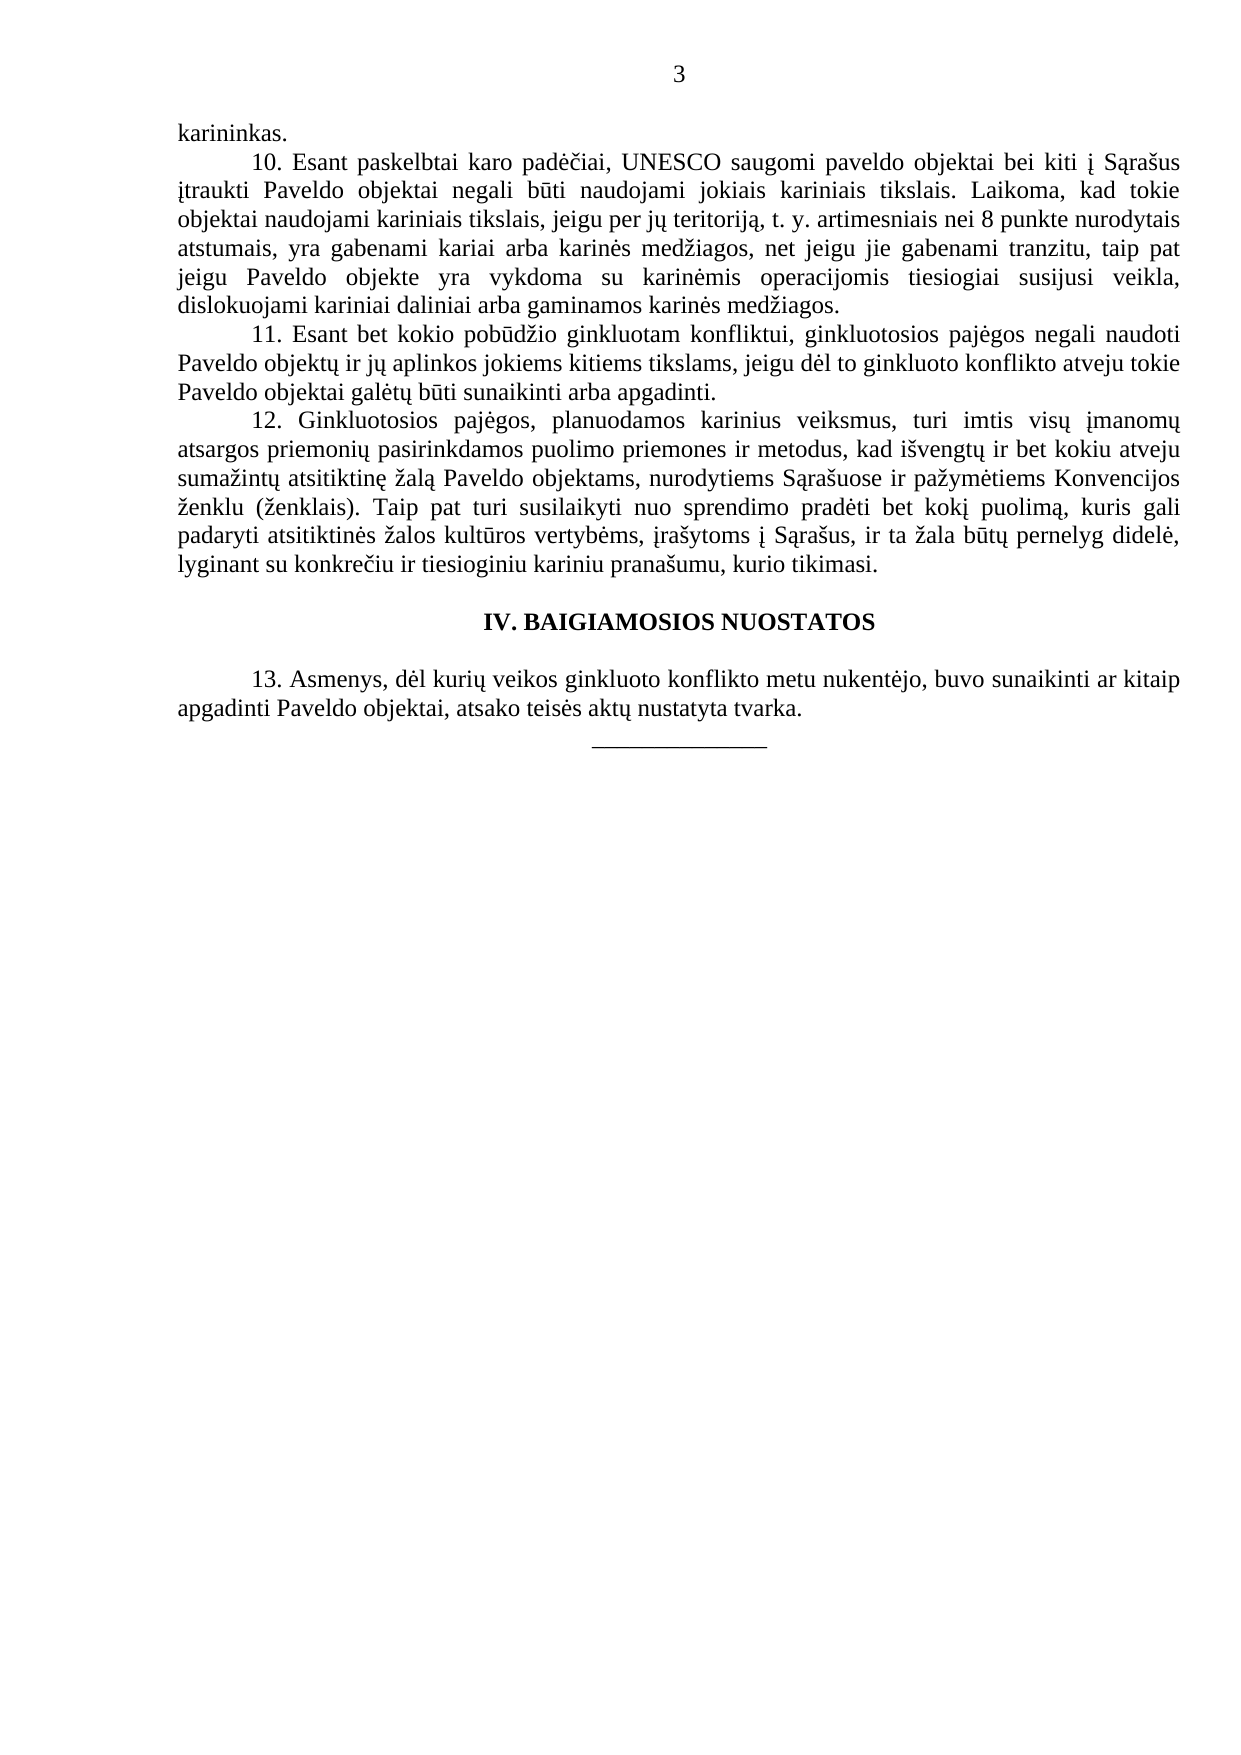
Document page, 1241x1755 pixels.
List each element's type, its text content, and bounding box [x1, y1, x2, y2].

text 10. Esant paskelbtai karo padėčiai, UNESCO saugomi paveldo objektai bei kiti į Sąrašus įtraukti Paveldo objektai negali būti naudojami jokiais kariniais tikslais. Laikoma, kad tokie objektai naudojami kariniais tikslais, jeigu per jų teritoriją, t. y. artimesniais nei 8 punkte nurodytais atstumais, yra gabenami kariai arba karinės medžiagos, net jeigu jie gabenami tranzitu, taip pat jeigu Paveldo objekte yra vykdoma su karinėmis operacijomis tiesiogiai susijusi veikla, dislokuojami kariniai daliniai arba gaminamos karinės medžiagos. [177, 147, 1181, 319]
text ______________ [177, 722, 1181, 751]
text karininkas. [177, 118, 1181, 147]
text 12. Ginkluotosios pajėgos, planuodamos karinius veiksmus, turi imtis visų įmanomų atsargos priemonių pasirinkdamos puolimo priemones ir metodus, kad išvengtų ir bet kokiu atveju sumažintų atsitiktinę žalą Paveldo objektams, nurodytiems Sąrašuose ir pažymėtiems Konvencijos ženklu (ženklais). Taip pat turi susilaikyti nuo sprendimo pradėti bet kokį puolimą, kuris gali padaryti atsitiktinės žalos kultūros vertybėms, įrašytoms į Sąrašus, ir ta žala būtų pernelyg didelė, lyginant su konkrečiu ir tiesioginiu kariniu pranašumu, kurio tikimasi. [177, 406, 1181, 578]
text IV. BAIGIAMOSIOS NUOSTATOS [177, 607, 1181, 636]
text 13. Asmenys, dėl kurių veikos ginkluoto konflikto metu nukentėjo, buvo sunaikinti ar kitaip apgadinti Paveldo objektai, atsako teisės aktų nustatyta tvarka. [177, 664, 1181, 722]
text 11. Esant bet kokio pobūdžio ginkluotam konfliktui, ginkluotosios pajėgos negali naudoti Paveldo objektų ir jų aplinkos jokiems kitiems tikslams, jeigu dėl to ginkluoto konflikto atveju tokie Paveldo objektai galėtų būti sunaikinti arba apgadinti. [177, 319, 1181, 406]
